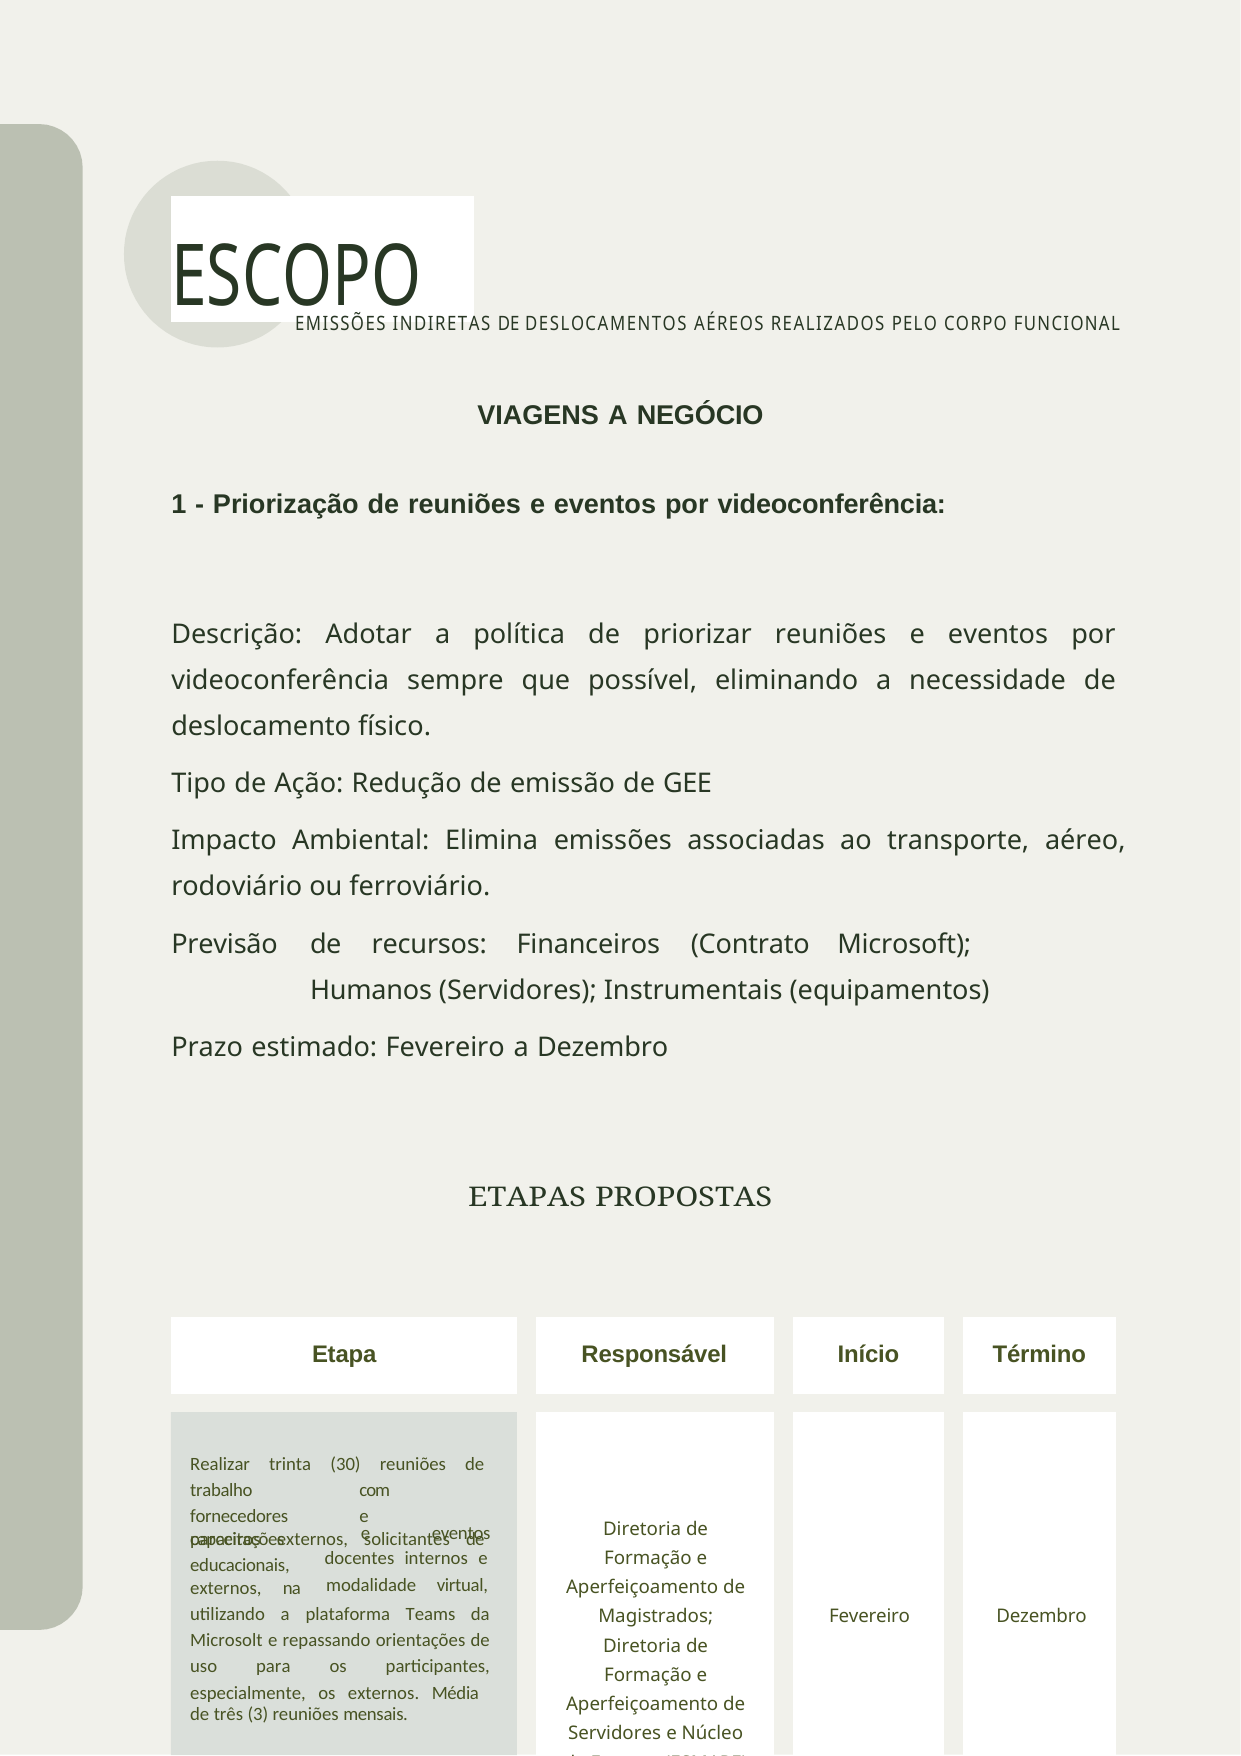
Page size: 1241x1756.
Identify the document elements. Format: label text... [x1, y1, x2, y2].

text Etapa [171, 1340, 517, 1368]
text EMISSÕES INDIRETAS DE DESLOCAMENTOS AÉREOS REALIZADOS PELO CORPO FUNCIONAL [171, 196, 474, 213]
text Início [837, 1340, 944, 1368]
text Fevereiro [829, 1602, 944, 1628]
text Término [992, 1340, 1116, 1368]
text Responsável [581, 1340, 774, 1368]
text ESCOPO 3 [171, 213, 474, 322]
text Diretoria de Formação e Aperfeiçoamento de Magistrados; Diretoria de Formação e Aperfeiçoamento de Servidores e Núcleo de Eventos (ESMAPE) [557, 1515, 753, 1755]
text Dezembro [996, 1602, 1116, 1628]
